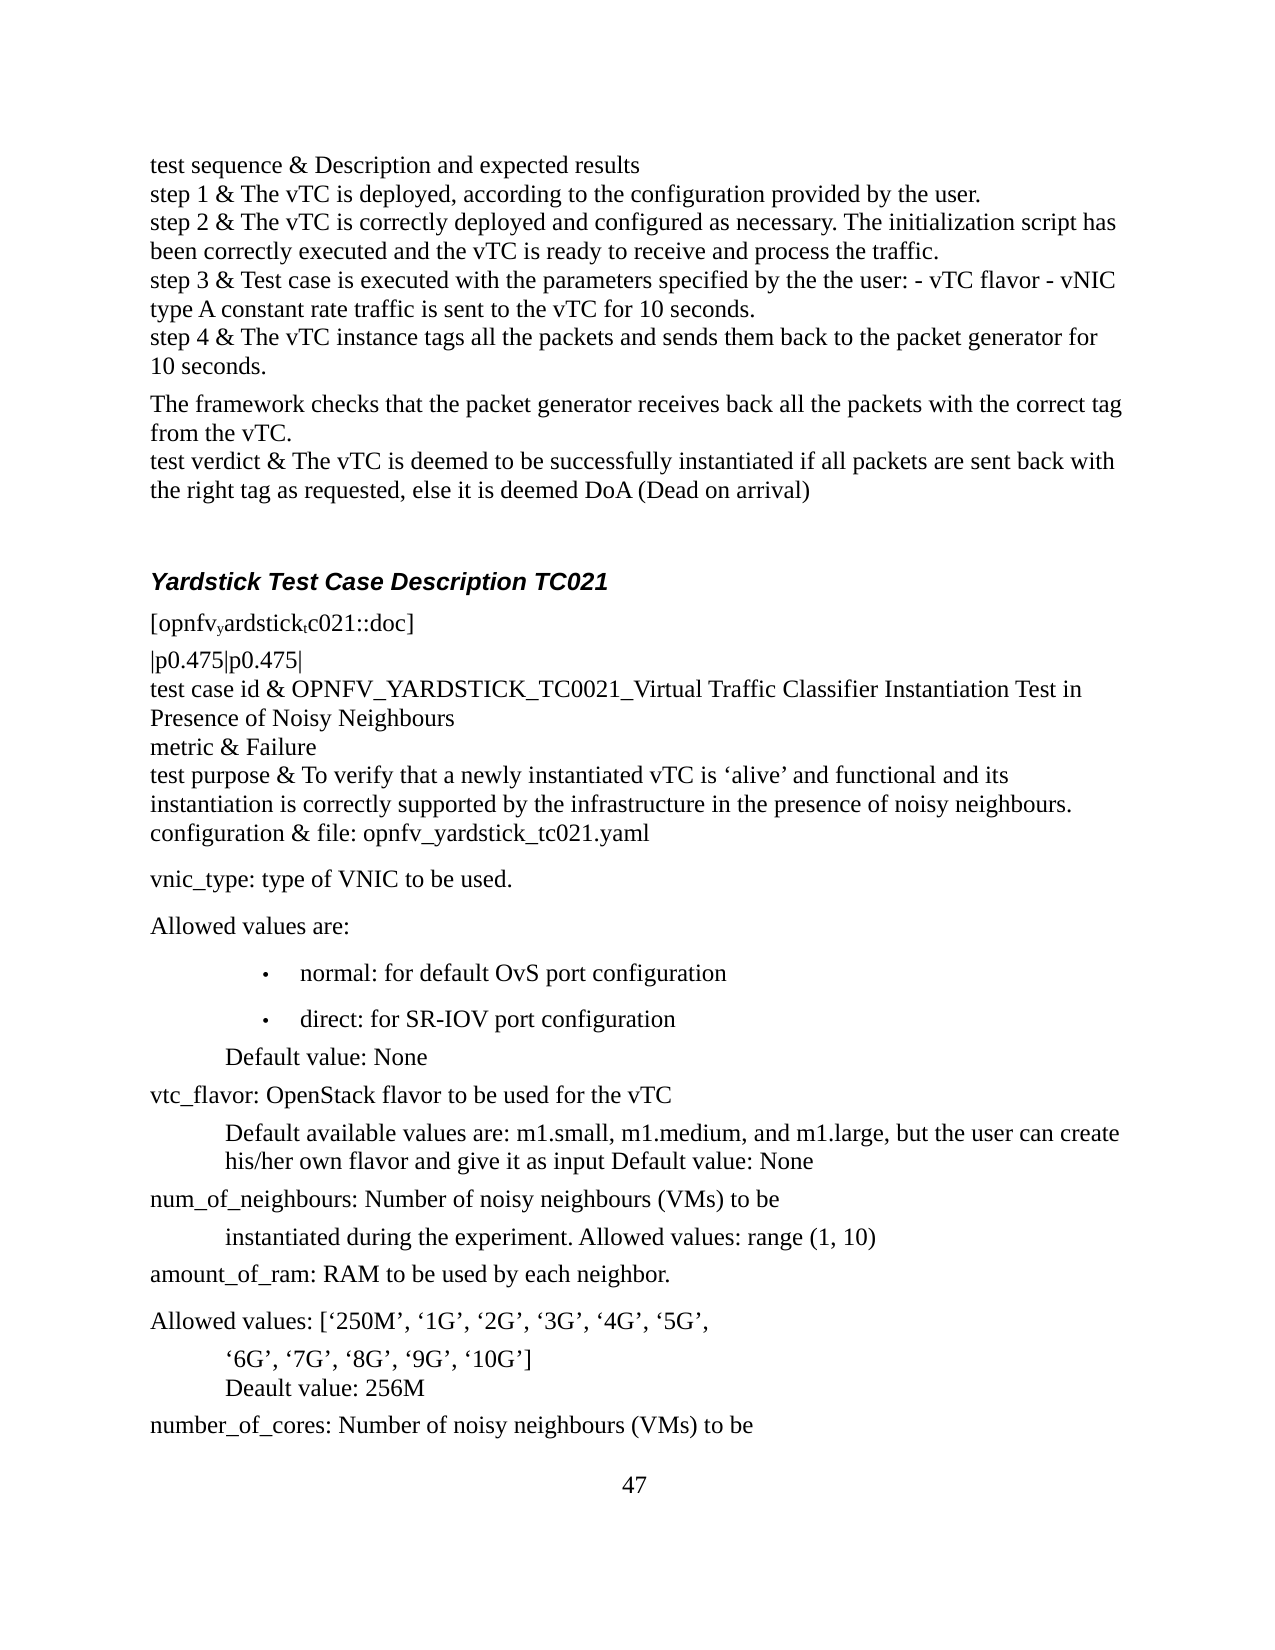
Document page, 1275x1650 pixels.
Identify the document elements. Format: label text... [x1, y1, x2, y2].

text test sequence & Description and expected results step 1 & The vTC is deployed, according to the configuration provided by the user. step 2 & The vTC is correctly deployed and configured as necessary. The initialization script has been correctly executed and the vTC is ready to receive and process the traffic. step 3 & Test case is executed with the parameters specified by the the user: - vTC flavor - vNIC type A constant rate traffic is sent to the vTC for 10 seconds. step 4 & The vTC instance tags all the packets and sends them back to the packet generator for 10 seconds. [150, 150, 1125, 380]
text vtc_flavor: OpenStack flavor to be used for the vTC [150, 1080, 1125, 1109]
text Allowed values are: [150, 911, 1125, 940]
text [opnfvyardsticktc021::doc] [150, 608, 1125, 636]
list direct: for SR-IOV port configuration [262, 1004, 1125, 1033]
text Allowed values: [‘250M’, ‘1G’, ‘2G’, ‘3G’, ‘4G’, ‘5G’, [150, 1306, 1125, 1335]
text ‘6G’, ‘7G’, ‘8G’, ‘9G’, ‘10G’] [225, 1344, 1125, 1373]
text |p0.475|p0.475| test case id & OPNFV_YARDSTICK_TC0021_Virtual Traffic Classifier Instantiation Test in Presence of Noisy Neighbours metric & Failure test purpose & To verify that a newly instantiated vTC is ‘alive’ and functional and its instantiation is correctly supported by the infrastructure in the presence of noisy neighbours. configuration & file: opnfv_yardstick_tc021.yaml [150, 645, 1125, 847]
text number_of_cores: Number of noisy neighbours (VMs) to be [150, 1410, 1125, 1439]
text Default available values are: m1.small, m1.medium, and m1.large, but the user can create his/her own flavor and give it as input Default value: None [225, 1118, 1125, 1175]
list normal: for default OvS port configuration [262, 958, 1125, 987]
text num_of_neighbours: Number of noisy neighbours (VMs) to be [150, 1184, 1125, 1213]
text vnic_type: type of VNIC to be used. [150, 864, 1125, 893]
text Default value: None [225, 1042, 1125, 1071]
subtitle Yardstick Test Case Description TC021 [150, 567, 1125, 595]
text amount_of_ram: RAM to be used by each neighbor. [150, 1259, 1125, 1288]
text instantiated during the experiment. Allowed values: range (1, 10) [225, 1222, 1125, 1251]
text Deault value: 256M [225, 1373, 1125, 1401]
text The framework checks that the packet generator receives back all the packets with the correct tag from the vTC. test verdict & The vTC is deemed to be successfully instantiated if all packets are sent back with the right tag as requested, else it is deemed DoA (Dead on arrival) [150, 389, 1125, 533]
